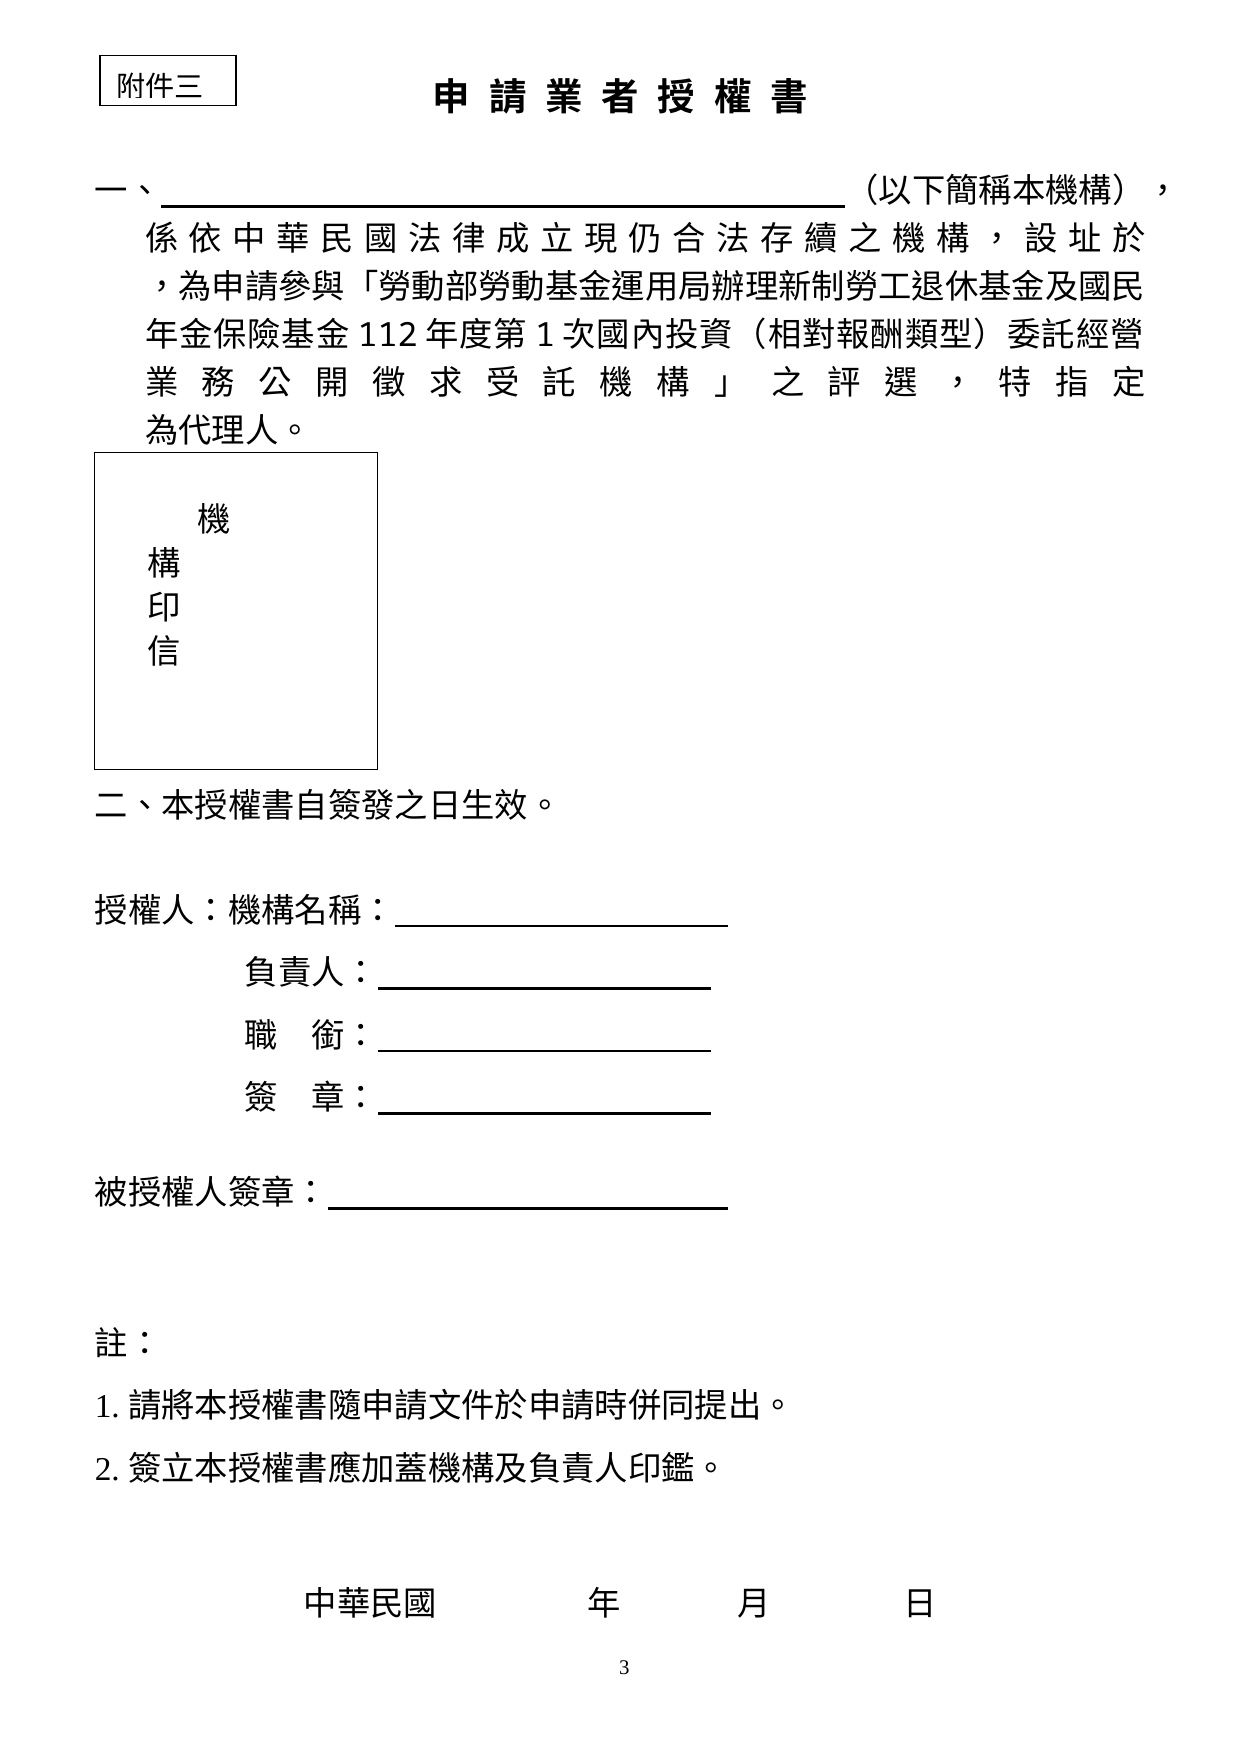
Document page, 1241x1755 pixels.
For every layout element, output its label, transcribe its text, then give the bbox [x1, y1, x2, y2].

text 簽 章： [94, 1059, 1146, 1122]
text 中華民國 年 月 日 [94, 1580, 1146, 1624]
text 附件三 [116, 63, 220, 97]
table_header 機 構 印 信 [95, 453, 377, 769]
text 1. 請將本授權書隨申請文件於申請時併同提出。 [94, 1368, 1146, 1430]
text 申 請 業 者 授 權 書 [101, 56, 235, 105]
text 一、 （以下簡稱本機構），係依中華民國法律成立現仍合法存續之機構，設址於 ，為申請參與「勞動部勞動基金運用局辦理新制勞工退休基金及國民年金保險基金112年度第1次國內投資（相對報酬類型）委託經營業務公開徵求受託機構」之評選，特指定 為代理人。 [94, 164, 1146, 452]
text 被授權人簽章： [94, 1168, 1146, 1214]
text 二、本授權書自簽發之日生效。 [94, 782, 1146, 826]
text 職 銜： [94, 997, 1146, 1059]
text 申 請 業 者 授 權 書 [94, 75, 1146, 119]
text 2. 簽立本授權書應加蓋機構及負責人印鑑。 [94, 1430, 1146, 1493]
text 註： [94, 1305, 1146, 1368]
text 負責人： [94, 934, 1146, 997]
text 授權人：機構名稱： [94, 872, 1146, 934]
